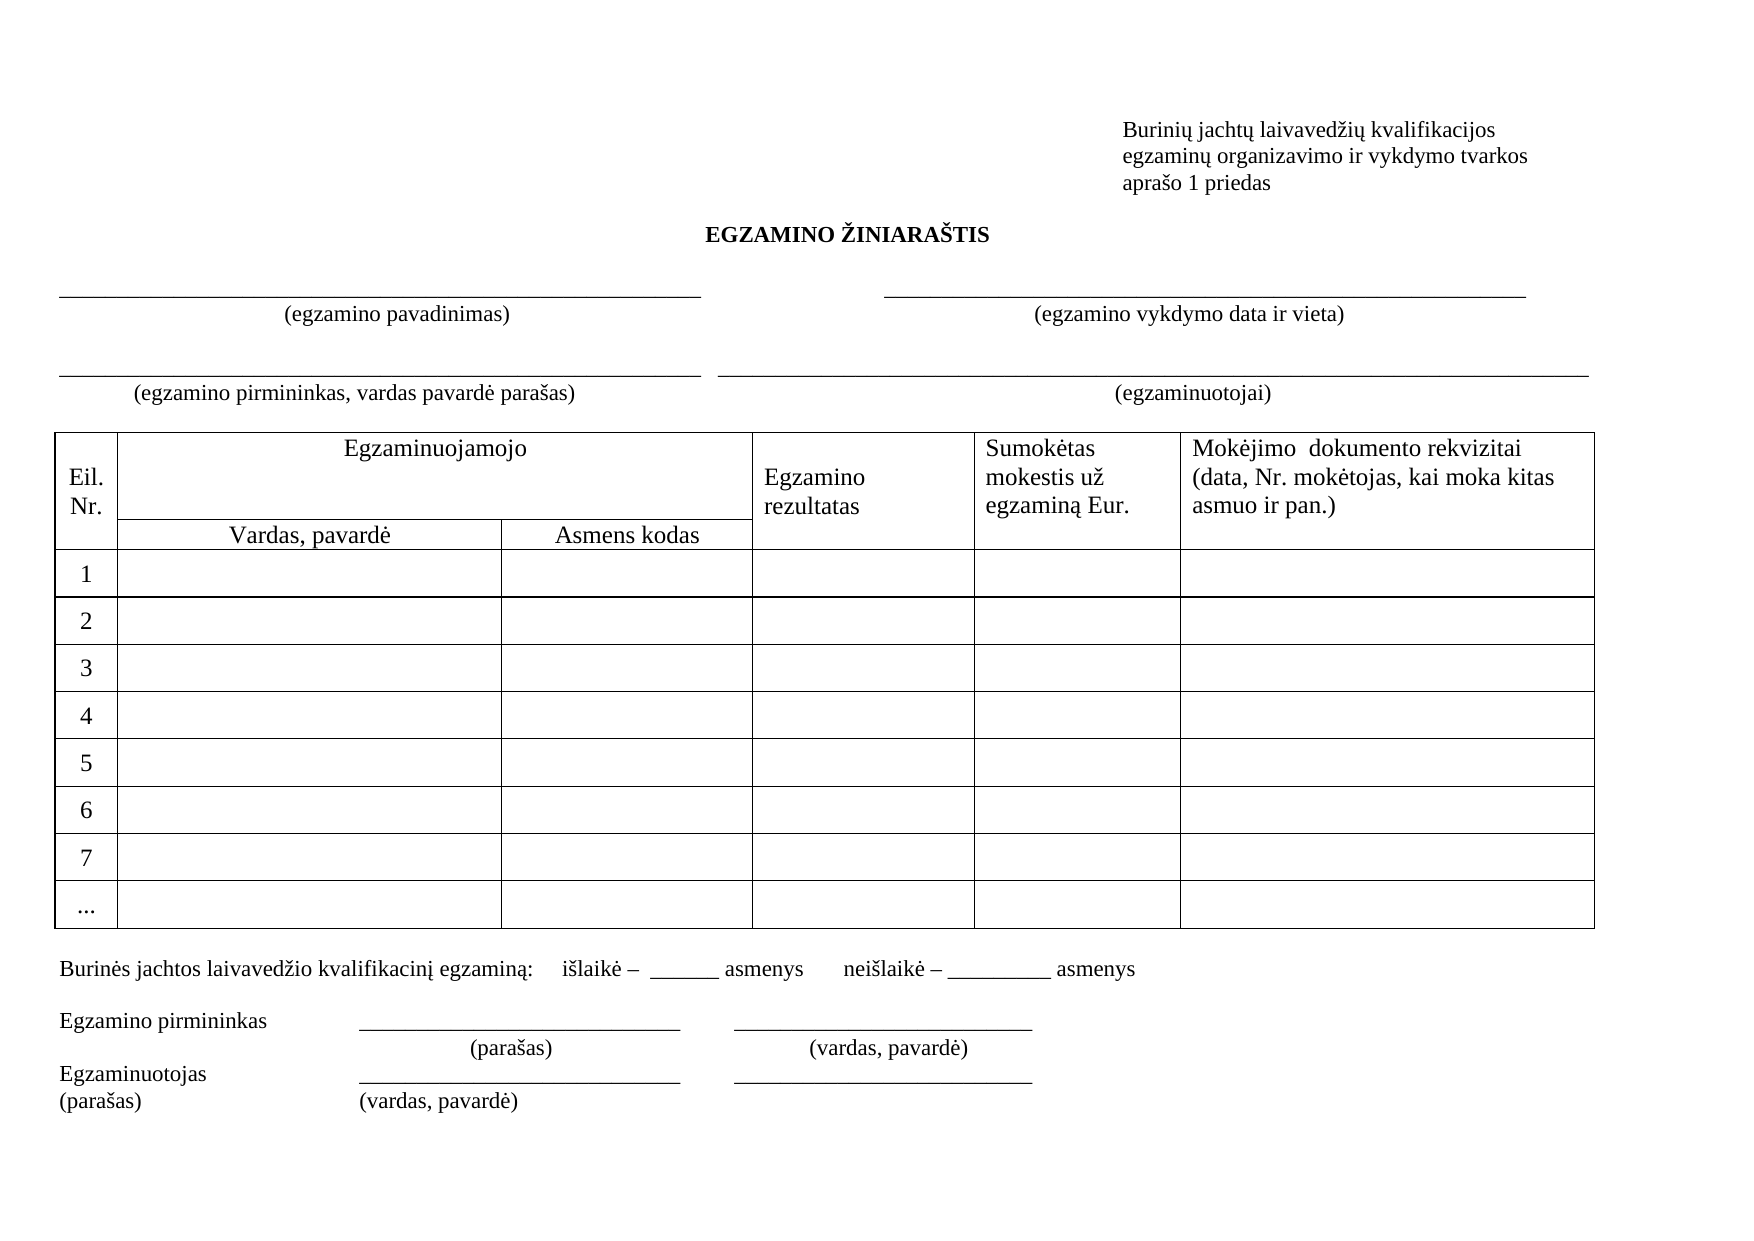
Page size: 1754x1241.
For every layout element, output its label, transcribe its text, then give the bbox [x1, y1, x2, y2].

table_cell 4 [56, 692, 117, 738]
text ________________________________________________________ ____________________________________________________________________________ [59, 353, 1636, 379]
table_cell Vardas, pavardė [118, 520, 501, 549]
table_cell [118, 787, 501, 833]
table_cell 7 [56, 834, 117, 880]
table_cell [1181, 739, 1594, 786]
table_cell [1181, 645, 1594, 691]
table_cell 5 [56, 739, 117, 786]
table_cell [502, 787, 752, 833]
table_cell [753, 550, 974, 596]
table_cell [975, 550, 1180, 596]
table_cell [1181, 787, 1594, 833]
table_cell [118, 692, 501, 738]
text (egzamino pirmininkas, vardas pavardė parašas) (egzaminuotojai) [59, 379, 1636, 406]
table_cell [975, 834, 1180, 880]
text Burinės jachtos laivavedžio kvalifikacinį egzaminą: išlaikė – ______ asmenys neišlaikė – _________ asmenys [59, 955, 1636, 981]
table_cell [753, 598, 974, 644]
table_header Sumokėtas mokestis už egzaminą Eur. [975, 433, 1180, 549]
table_cell [502, 834, 752, 880]
text (egzamino pavadinimas) (egzamino vykdymo data ir vieta) [59, 300, 1636, 327]
table_cell [975, 739, 1180, 786]
table_cell [753, 645, 974, 691]
table_cell [1181, 550, 1594, 596]
table_cell [975, 881, 1180, 927]
table_header Eil. Nr. [56, 433, 117, 549]
table_cell [502, 881, 752, 927]
text Egzamino pirmininkas ____________________________ __________________________ [59, 1008, 1636, 1034]
text (parašas) (vardas, pavardė) [59, 1087, 1636, 1113]
table_cell [753, 692, 974, 738]
table_cell [1181, 692, 1594, 738]
table_cell [502, 645, 752, 691]
table_cell [118, 881, 501, 927]
table_cell 3 [56, 645, 117, 691]
table_cell [118, 739, 501, 786]
table_header Mokėjimo dokumento rekvizitai (data, Nr. mokėtojas, kai moka kitas asmuo ir pan.) [1181, 433, 1594, 519]
table_cell [753, 739, 974, 786]
table_cell [502, 692, 752, 738]
table_cell [118, 598, 501, 644]
text Burinių jachtų laivavedžių kvalifikacijos egzaminų organizavimo ir vykdymo tvarkos aprašo 1 priedas [1122, 116, 1636, 195]
table_cell [975, 598, 1180, 644]
table_cell [118, 834, 501, 880]
table_cell [753, 787, 974, 833]
table_header Egzaminuojamojo [118, 433, 752, 519]
table_cell [975, 692, 1180, 738]
table_cell [753, 834, 974, 880]
table_cell [753, 881, 974, 927]
table_header Egzamino rezultatas [753, 433, 974, 549]
text Egzaminuotojas ____________________________ __________________________ [59, 1060, 1636, 1087]
table_cell [1181, 519, 1594, 549]
table_cell [118, 550, 501, 596]
table_cell Asmens kodas [502, 520, 752, 549]
table_cell [502, 739, 752, 786]
table_cell [502, 550, 752, 596]
text (parašas) (vardas, pavardė) [59, 1034, 1636, 1060]
table_cell 1 [56, 550, 117, 596]
table_cell 6 [56, 787, 117, 833]
table_cell [1181, 598, 1594, 644]
table_cell [1181, 834, 1594, 880]
table_cell [1181, 881, 1594, 927]
table_cell [502, 598, 752, 644]
table_cell [975, 645, 1180, 691]
text ________________________________________________________ ________________________________________________________ [59, 274, 1636, 300]
text EGZAMINO ŽINIARAŠTIS [59, 221, 1636, 248]
table_cell 2 [56, 598, 117, 644]
table_cell [975, 787, 1180, 833]
table_cell ... [56, 881, 117, 927]
table_cell [118, 645, 501, 691]
